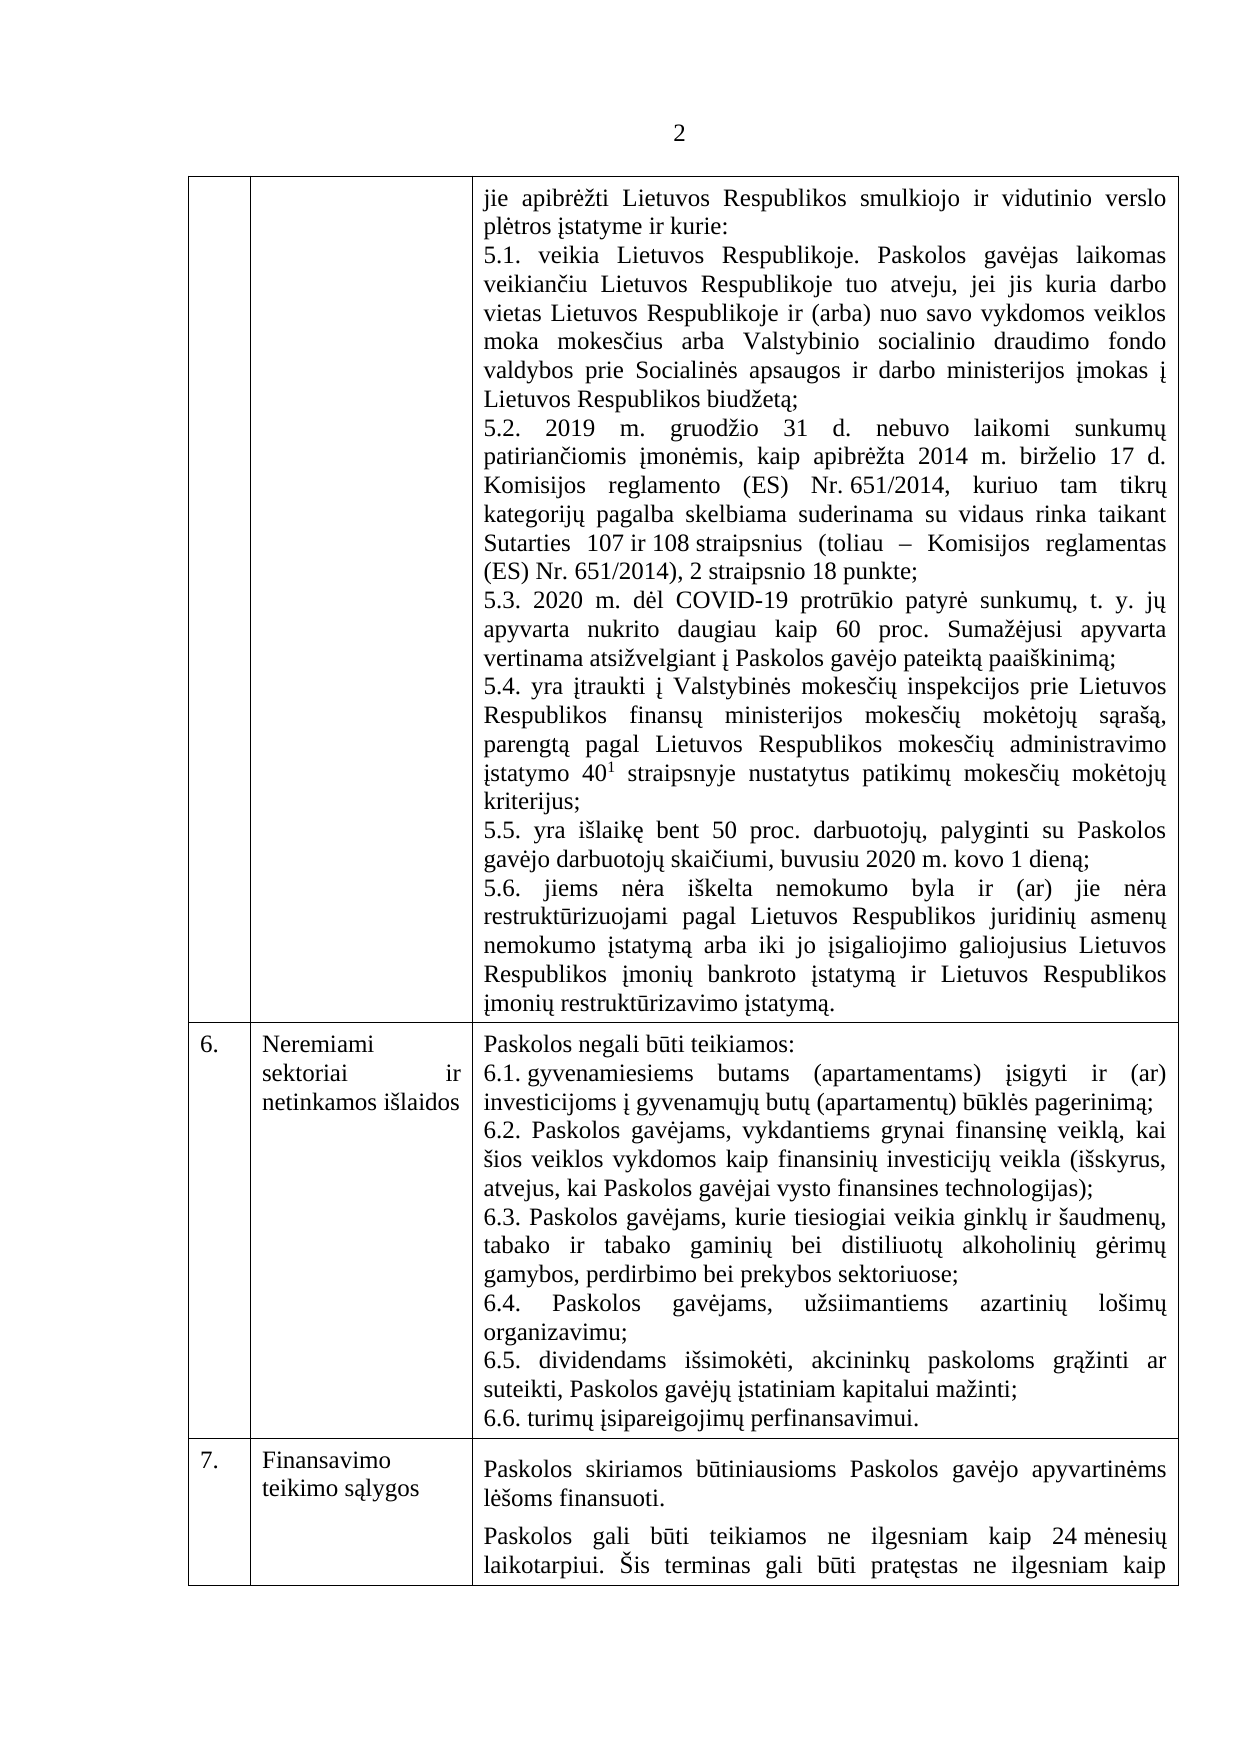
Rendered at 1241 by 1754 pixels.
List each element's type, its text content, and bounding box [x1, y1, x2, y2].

table_cell Paskolos skiriamos būtiniausioms Paskolos gavėjo apyvartinėms lėšoms finansuoti. Paskolos gali būti teikiamos ne ilgesniam kaip 24 mėnesių laikotarpiui. Šis terminas gali būti pratęstas ne ilgesniam kaip [473, 1439, 1178, 1585]
table_cell [189, 177, 250, 1022]
table_cell [251, 177, 472, 1022]
table_cell Neremiami sektoriai ir netinkamos išlaidos [251, 1023, 472, 1438]
table_cell 6. [189, 1023, 250, 1438]
table_cell 7. [189, 1439, 250, 1585]
table_cell jie apibrėžti Lietuvos Respublikos smulkiojo ir vidutinio verslo plėtros įstatyme ir kurie: 5.1. veikia Lietuvos Respublikoje. Paskolos gavėjas laikomas veikiančiu Lietuvos Respublikoje tuo atveju, jei jis kuria darbo vietas Lietuvos Respublikoje ir (arba) nuo savo vykdomos veiklos moka mokesčius arba Valstybinio socialinio draudimo fondo valdybos prie Socialinės apsaugos ir darbo ministerijos įmokas į Lietuvos Respublikos biudžetą; 5.2. 2019 m. gruodžio 31 d. nebuvo laikomi sunkumų patiriančiomis įmonėmis, kaip apibrėžta 2014 m. birželio 17 d. Komisijos reglamento (ES) Nr. 651/2014, kuriuo tam tikrų kategorijų pagalba skelbiama suderinama su vidaus rinka taikant Sutarties 107 ir 108 straipsnius (toliau – Komisijos reglamentas (ES) Nr. 651/2014), 2 straipsnio 18 punkte; 5.3. 2020 m. dėl COVID-19 protrūkio patyrė sunkumų, t. y. jų apyvarta nukrito daugiau kaip 60 proc. Sumažėjusi apyvarta vertinama atsižvelgiant į Paskolos gavėjo pateiktą paaiškinimą; 5.4. yra įtraukti į Valstybinės mokesčių inspekcijos prie Lietuvos Respublikos finansų ministerijos mokesčių mokėtojų sąrašą, parengtą pagal Lietuvos Respublikos mokesčių administravimo įstatymo 401 straipsnyje nustatytus patikimų mokesčių mokėtojų kriterijus; 5.5. yra išlaikę bent 50 proc. darbuotojų, palyginti su Paskolos gavėjo darbuotojų skaičiumi, buvusiu 2020 m. kovo 1 dieną; 5.6. jiems nėra iškelta nemokumo byla ir (ar) jie nėra restruktūrizuojami pagal Lietuvos Respublikos juridinių asmenų nemokumo įstatymą arba iki jo įsigaliojimo galiojusius Lietuvos Respublikos įmonių bankroto įstatymą ir Lietuvos Respublikos įmonių restruktūrizavimo įstatymą. [473, 177, 1178, 1022]
table_cell Paskolos negali būti teikiamos: 6.1. gyvenamiesiems butams (apartamentams) įsigyti ir (ar) investicijoms į gyvenamųjų butų (apartamentų) būklės pagerinimą; 6.2. Paskolos gavėjams, vykdantiems grynai finansinę veiklą, kai šios veiklos vykdomos kaip finansinių investicijų veikla (išskyrus, atvejus, kai Paskolos gavėjai vysto finansines technologijas); 6.3. Paskolos gavėjams, kurie tiesiogiai veikia ginklų ir šaudmenų, tabako ir tabako gaminių bei distiliuotų alkoholinių gėrimų gamybos, perdirbimo bei prekybos sektoriuose; 6.4. Paskolos gavėjams, užsiimantiems azartinių lošimų organizavimu; 6.5. dividendams išsimokėti, akcininkų paskoloms grąžinti ar suteikti, Paskolos gavėjų įstatiniam kapitalui mažinti; 6.6. turimų įsipareigojimų perfinansavimui. [473, 1023, 1178, 1438]
table_cell Finansavimo teikimo sąlygos [251, 1439, 472, 1585]
